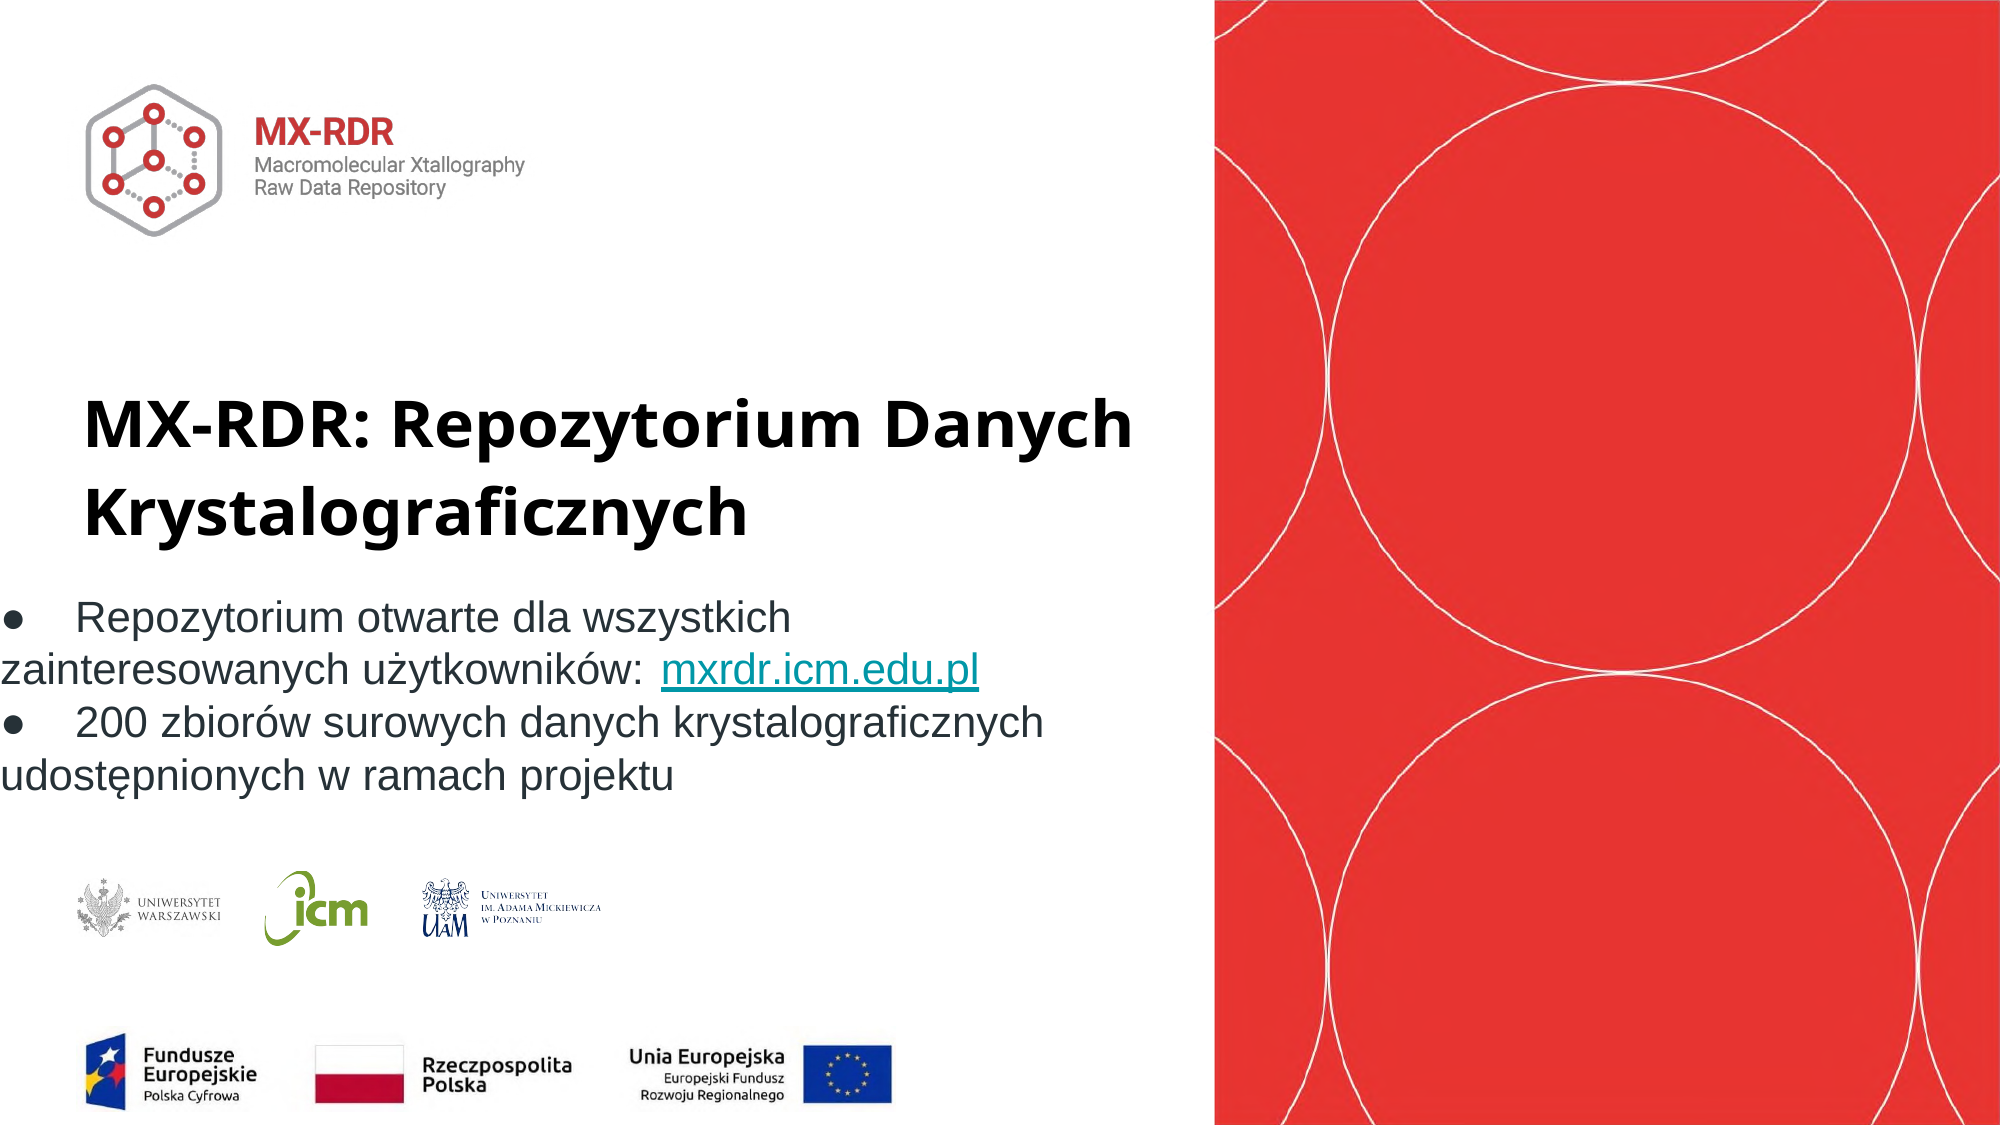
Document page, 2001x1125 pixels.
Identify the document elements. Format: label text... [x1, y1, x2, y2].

list 200 zbiorów surowych danych krystalograﬁcznych udostępnionych w ramach projektu [0, 697, 1099, 800]
list Repozytorium otwarte dla wszystkich zainteresowanych użytkowników: mxrdr.icm.edu.pl [0, 591, 1110, 694]
text MX-RDR: Repozytorium Danych Krystalograﬁcznych [82, 378, 1139, 554]
